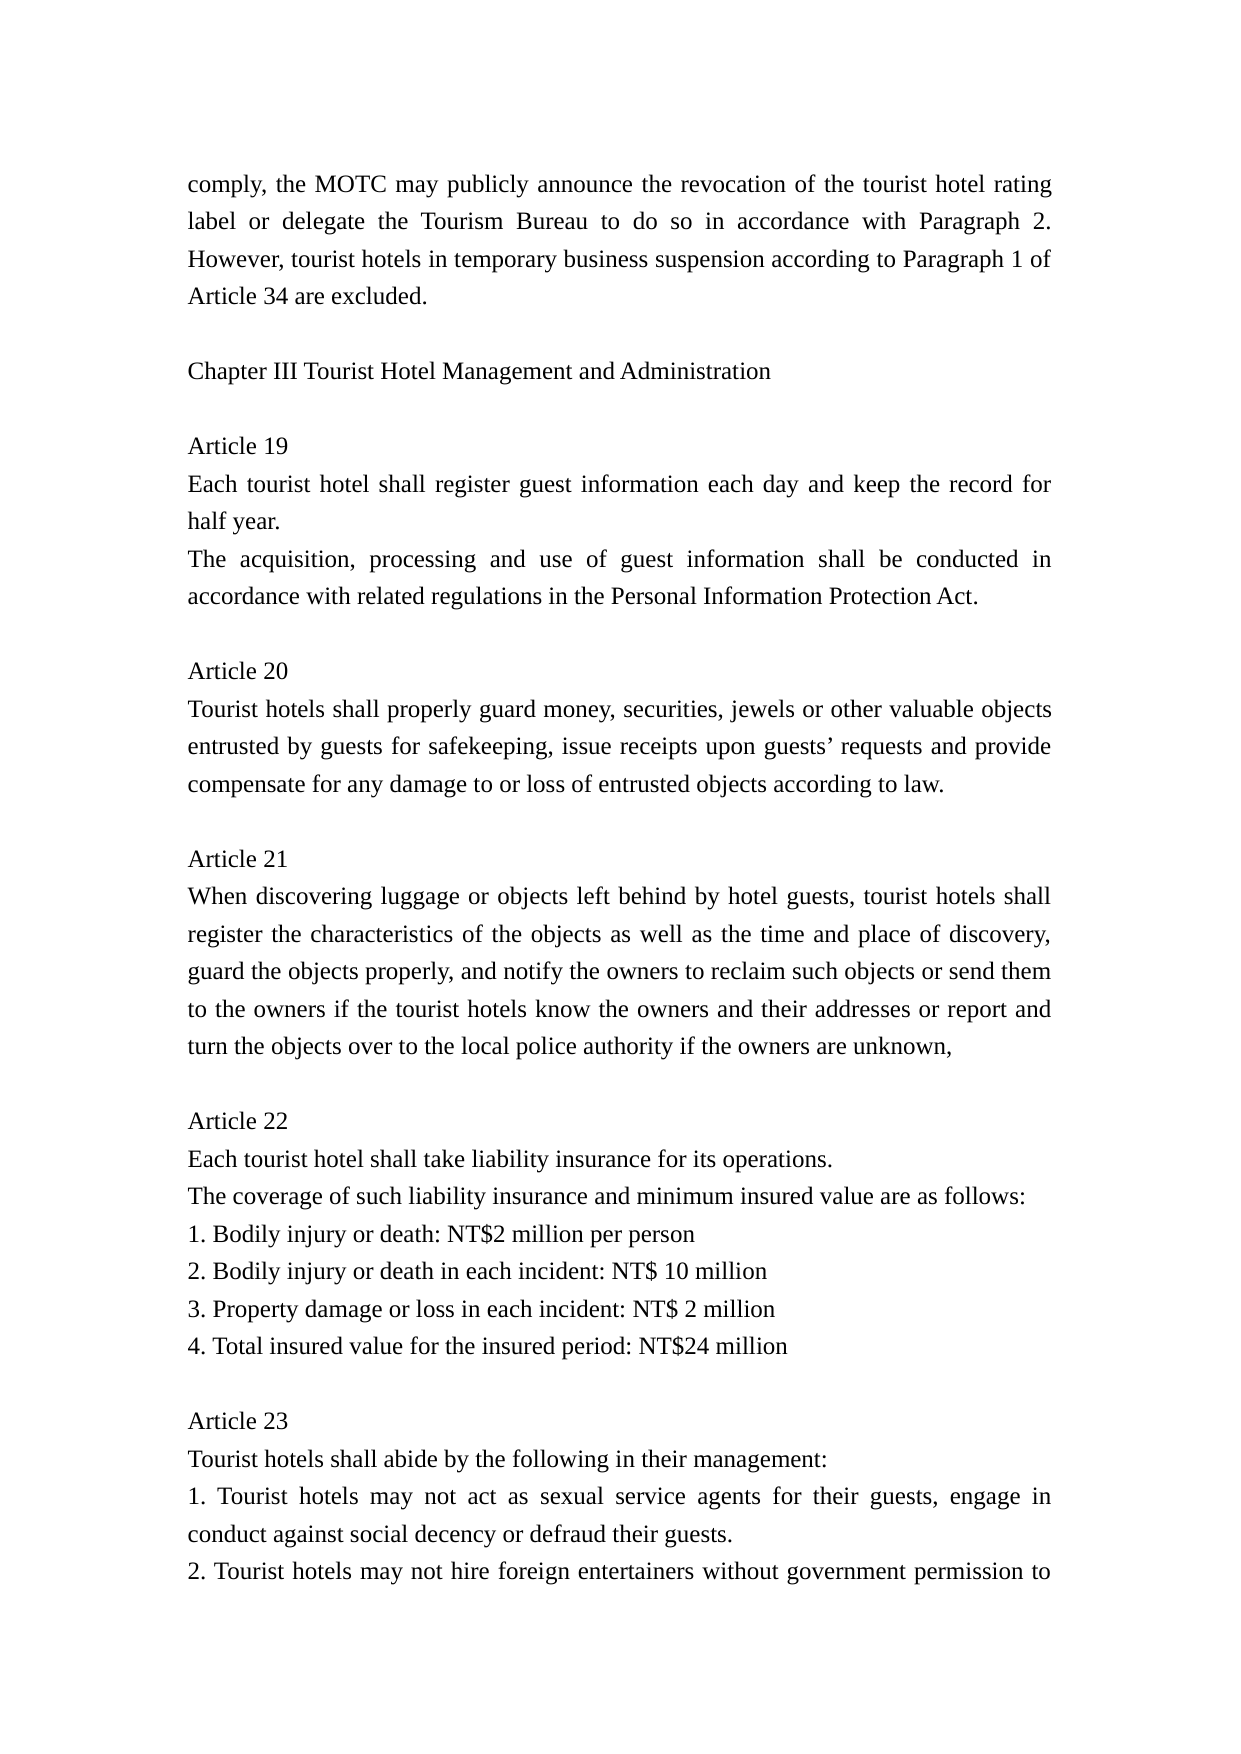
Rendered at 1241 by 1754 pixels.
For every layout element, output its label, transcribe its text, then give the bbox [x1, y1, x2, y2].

text Chapter III Tourist Hotel Management and Administration [187, 352, 1053, 389]
text Each tourist hotel shall register guest information each day and keep the record for half year. [187, 464, 1053, 539]
text Tourist hotels shall properly guard money, securities, jewels or other valuable objects entrusted by guests for safekeeping, issue receipts upon guests’ requests and provide compensate for any damage to or loss of entrusted objects according to law. [187, 689, 1053, 802]
text 4. Total insured value for the insured period: NT$24 million [187, 1327, 1053, 1364]
text Article 23 [187, 1402, 1053, 1439]
text Article 19 [187, 427, 1053, 464]
text 1. Bodily injury or death: NT$2 million per person [187, 1214, 1053, 1252]
text Each tourist hotel shall take liability insurance for its operations. [187, 1139, 1053, 1177]
text comply, the MOTC may publicly announce the revocation of the tourist hotel rating label or delegate the Tourism Bureau to do so in accordance with Paragraph 2. However, tourist hotels in temporary business suspension according to Paragraph 1 of Article 34 are excluded. [187, 164, 1053, 314]
text Article 20 [187, 652, 1053, 689]
text Article 21 [187, 839, 1053, 877]
text The acquisition, processing and use of guest information shall be conducted in accordance with related regulations in the Personal Information Protection Act. [187, 539, 1053, 614]
text When discovering luggage or objects left behind by hotel guests, tourist hotels shall register the characteristics of the objects as well as the time and place of discovery, guard the objects properly, and notify the owners to reclaim such objects or send them to the owners if the tourist hotels know the owners and their addresses or report and turn the objects over to the local police authority if the owners are unknown, [187, 877, 1053, 1064]
text The coverage of such liability insurance and minimum insured value are as follows: [187, 1177, 1053, 1214]
text 1. Tourist hotels may not act as sexual service agents for their guests, engage in conduct against social decency or defraud their guests. [187, 1477, 1053, 1552]
text Article 22 [187, 1102, 1053, 1139]
text 2. Tourist hotels may not hire foreign entertainers without government permission to [187, 1552, 1053, 1589]
text Tourist hotels shall abide by the following in their management: [187, 1439, 1053, 1477]
text 3. Property damage or loss in each incident: NT$ 2 million [187, 1289, 1053, 1327]
text 2. Bodily injury or death in each incident: NT$ 10 million [187, 1252, 1053, 1289]
